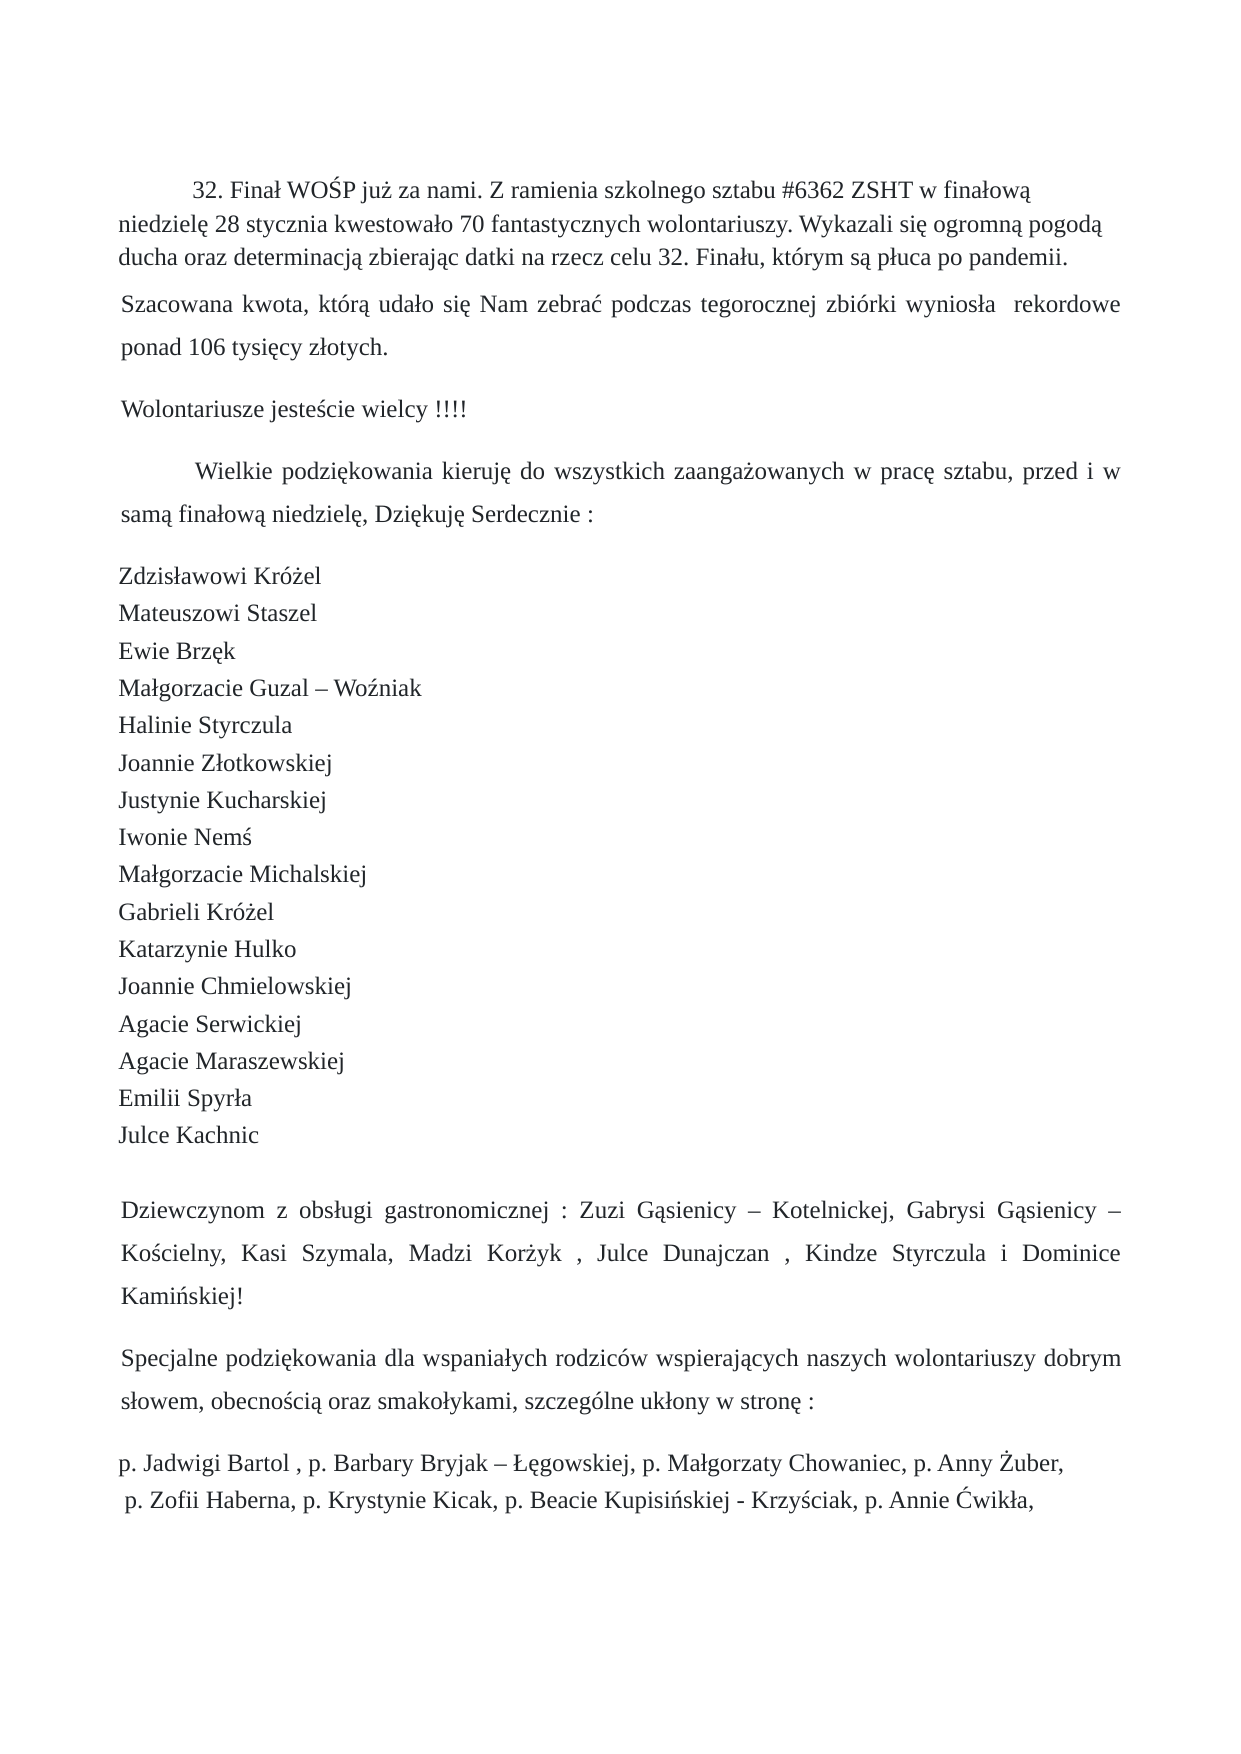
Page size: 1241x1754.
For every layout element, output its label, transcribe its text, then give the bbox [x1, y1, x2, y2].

text Joannie Chmielowskiej [118, 971, 1122, 1000]
list p. Jadwigi Bartol , p. Barbary Bryjak – Łęgowskiej, p. Małgorzaty Chowaniec, p. Anny Żuber, [118, 1448, 1122, 1477]
list Joannie Złotkowskiej [118, 748, 1122, 776]
list Gabrieli Króżel [118, 897, 1122, 926]
text Szacowana kwota, którą udało się Nam zebrać podczas tegorocznej zbiórki wyniosła rekordowe ponad 106 tysięcy złotych. [121, 289, 1122, 361]
text Agacie Serwickiej [118, 1009, 1122, 1037]
text Agacie Maraszewskiej [118, 1046, 1122, 1075]
text Wielkie podziękowania kieruję do wszystkich zaangażowanych w pracę sztabu, przed i w samą finałową niedzielę, Dziękuję Serdecznie : [121, 456, 1122, 528]
list Emilii Spyrła [118, 1083, 1122, 1112]
list p. Zofii Haberna, p. Krystynie Kicak, p. Beacie Kupisińskiej - Krzyściak, p. Annie Ćwikła, [118, 1486, 1122, 1514]
list Mateuszowi Staszel [118, 598, 1122, 627]
list Julce Kachnic [118, 1121, 1122, 1149]
list Małgorzacie Guzal – Woźniak [118, 673, 1122, 702]
list Iwonie Nemś [118, 822, 1122, 851]
list Katarzynie Hulko [118, 934, 1122, 963]
text Dziewczynom z obsługi gastronomicznej : Zuzi Gąsienicy – Kotelnickej, Gabrysi Gąsienicy – Kościelny, Kasi Szymala, Madzi Korżyk , Julce Dunajczan , Kindze Styrczula i Dominice Kamińskiej! [121, 1195, 1122, 1310]
list Zdzisławowi Króżel [118, 561, 1122, 590]
list Małgorzacie Michalskiej [118, 859, 1122, 888]
text Specjalne podziękowania dla wspaniałych rodziców wspierających naszych wolontariuszy dobrym słowem, obecnością oraz smakołykami, szczególne ukłony w stronę : [121, 1343, 1122, 1415]
list Halinie Styrczula [118, 710, 1122, 739]
list Justynie Kucharskiej [118, 785, 1122, 814]
text Wolontariusze jesteście wielcy !!!! [121, 394, 1122, 423]
text 32. Finał WOŚP już za nami. Z ramienia szkolnego sztabu #6362 ZSHT w finałową niedzielę 28 stycznia kwestowało 70 fantastycznych wolontariuszy. Wykazali się ogromną pogodą ducha oraz determinacją zbierając datki na rzecz celu 32. Finału, którym są płuca po pandemii. [118, 176, 1122, 270]
list Ewie Brzęk [118, 636, 1122, 664]
